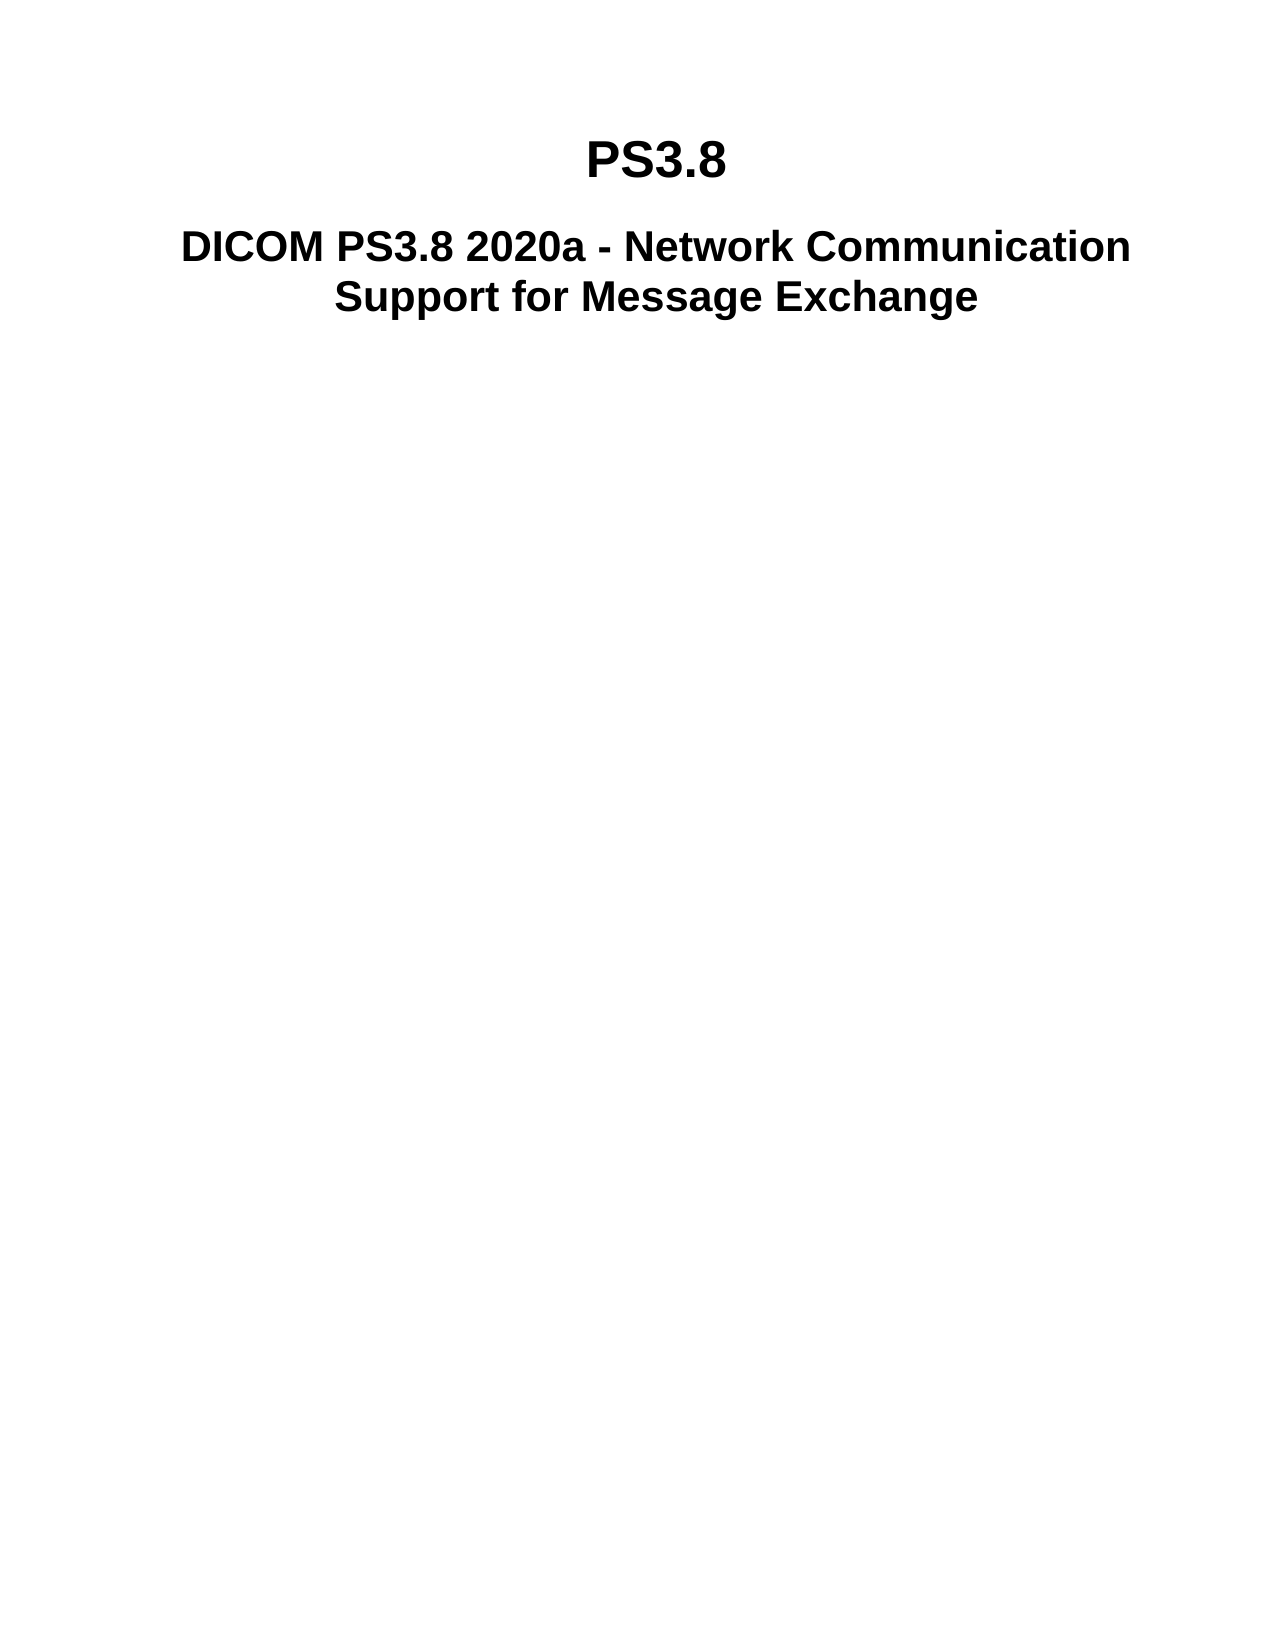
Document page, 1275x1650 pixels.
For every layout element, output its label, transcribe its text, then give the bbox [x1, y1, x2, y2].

text PS3.8 [112, 129, 1200, 188]
text DICOM PS3.8 2020a - Network Communication Support for Message Exchange [112, 221, 1200, 320]
